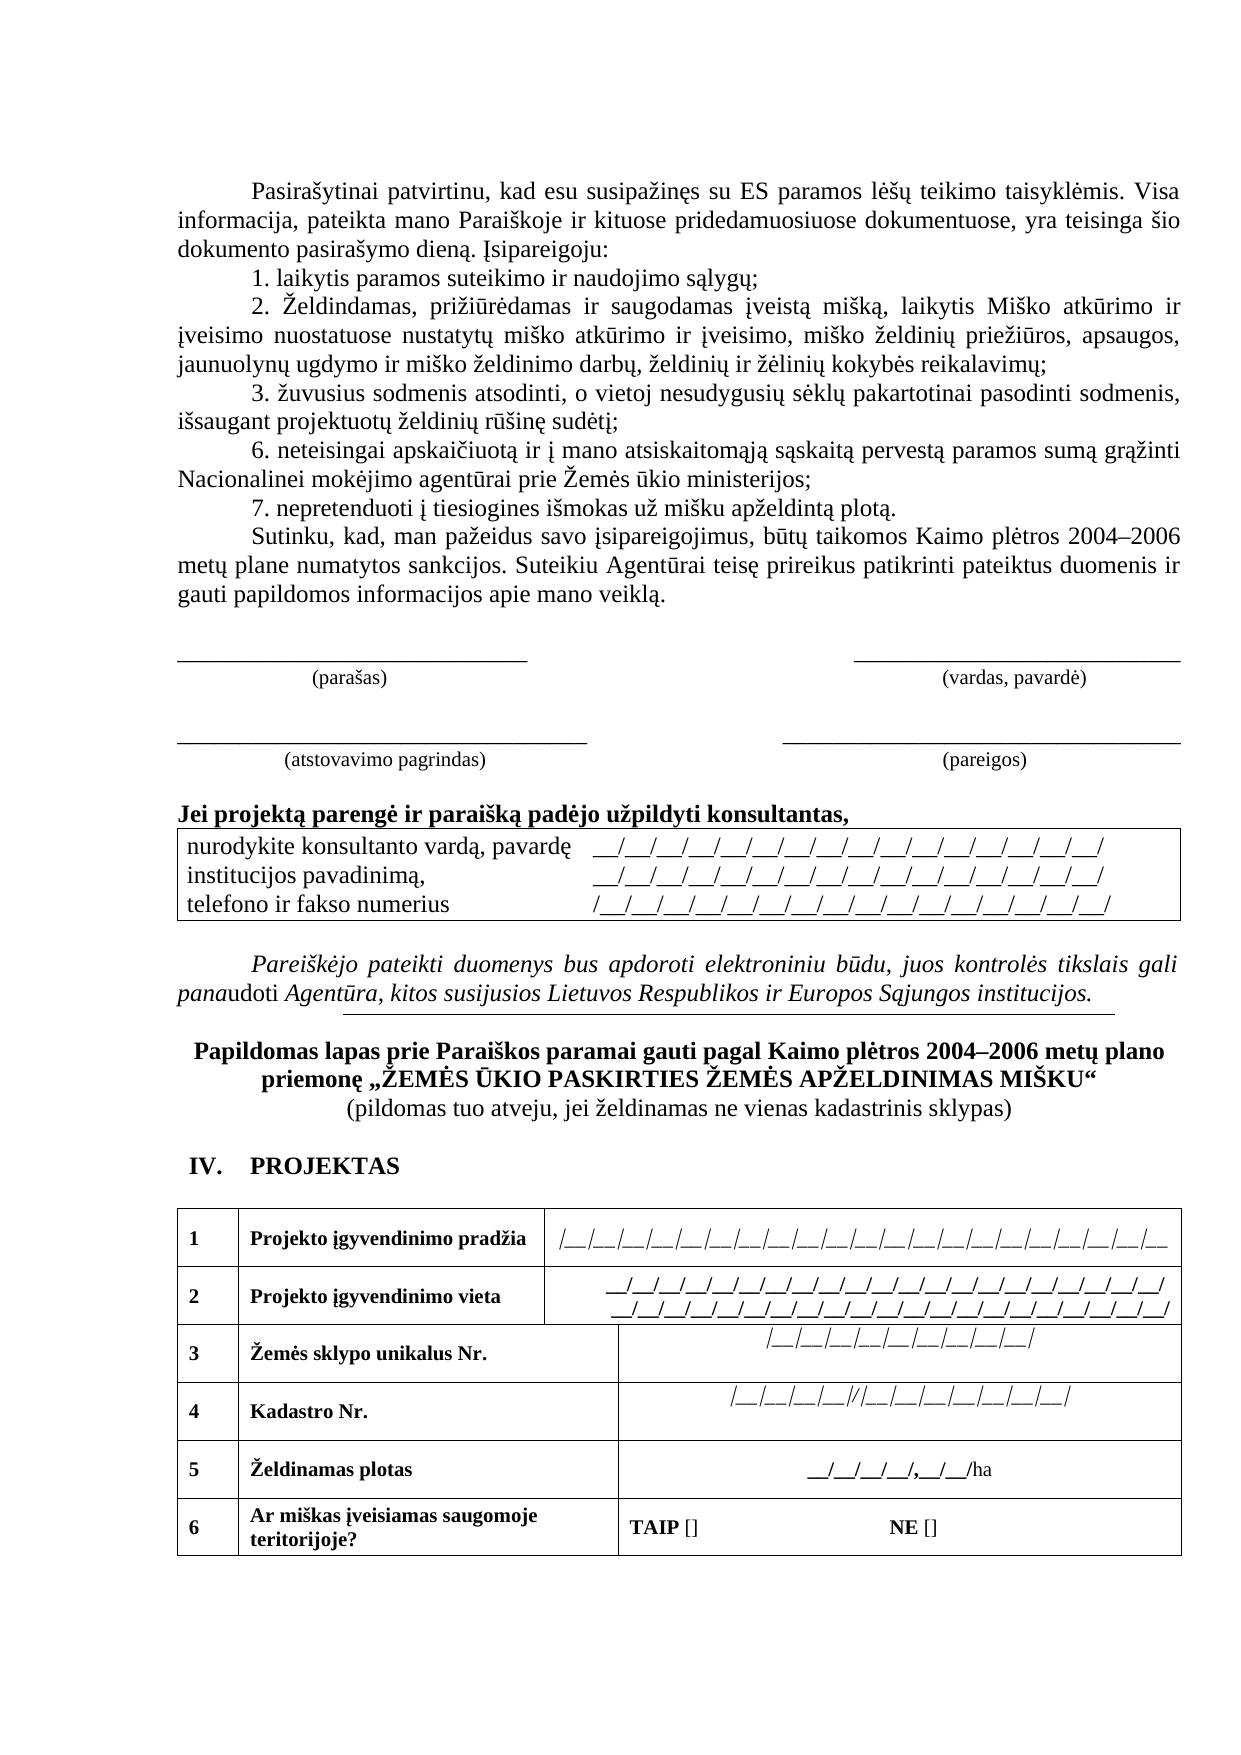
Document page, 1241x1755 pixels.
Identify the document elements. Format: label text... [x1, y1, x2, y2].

table_cell 1 [178, 1209, 238, 1266]
table_cell Projekto įgyvendinimo vieta [239, 1267, 544, 1324]
table_cell 3 [178, 1325, 238, 1382]
text 7. nepretenduoti į tiesiogines išmokas už mišku apželdintą plotą. [177, 493, 1181, 521]
table_cell Projekto įgyvendinimo pradžia [239, 1209, 544, 1266]
table_cell 2 [178, 1267, 238, 1324]
table_cell |__|__|__|__|__|__|__|__|__| [619, 1325, 1181, 1382]
table_cell Ar miškas įveisiamas saugomoje teritorijoje? [239, 1499, 618, 1555]
table_header IV. [177, 1151, 239, 1208]
text Papildomas lapas prie Paraiškos paramai gauti pagal Kaimo plėtros 2004–2006 metų plano priemonę „ŽEMĖS ŪKIO PASKIRTIES ŽEMĖS APŽELDINIMAS MIŠKU“ [177, 1036, 1181, 1093]
table_cell |__|__|__|__|__|__|__|__|__|__|__|__|__|__|__|__|__|__|__|__|__ [545, 1209, 1181, 1266]
text telefono ir fakso numerius /__/__/__/__/__/__/__/__/__/__/__/__/__/__/__/__/ [178, 886, 1180, 920]
text 1. laikytis paramos suteikimo ir naudojimo sąlygų; [177, 263, 1181, 291]
table_cell 6 [178, 1499, 238, 1555]
text (parašas) (vardas, pavardė) [177, 665, 1181, 689]
table_cell 5 [178, 1441, 238, 1497]
text (pildomas tuo atveju, jei želdinamas ne vienas kadastrinis sklypas) [177, 1093, 1181, 1122]
table_cell __/__/__/__/__/__/__/__/__/__/__/__/__/__/__/__/__/__/__/__/__/ __/__/__/__/__/__/__/__/__/__/__/__/__/__/__/__/__/__/__/__/__/ [545, 1267, 1181, 1324]
text Pasirašytinai patvirtinu, kad esu susipažinęs su ES paramos lėšų teikimo taisyklėmis. Visa informacija, pateikta mano Paraiškoje ir kituose pridedamuosiuose dokumentuose, yra teisinga šio dokumento pasirašymo dieną. Įsipareigoju: [177, 176, 1181, 263]
text 3. žuvusius sodmenis atsodinti, o vietoj nesudygusių sėklų pakartotinai pasodinti sodmenis, išsaugant projektuotų želdinių rūšinę sudėtį; [177, 378, 1181, 435]
table_header Projektas [239, 1151, 1181, 1208]
text Pareiškėjo pateikti duomenys bus apdoroti elektroniniu būdu, juos kontrolės tikslais gali panaudoti Agentūra, kitos susijusios Lietuvos Respublikos ir Europos Sąjungos institucijos. [177, 949, 1181, 1007]
text Jei projektą parengė ir paraišką padėjo užpildyti konsultantas, [177, 799, 1181, 828]
text 6. neteisingai apskaičiuotą ir į mano atsiskaitomąją sąskaitą pervestą paramos sumą grąžinti Nacionalinei mokėjimo agentūrai prie Žemės ūkio ministerijos; [177, 435, 1181, 493]
text nurodykite konsultanto vardą, pavardę __/__/__/__/__/__/__/__/__/__/__/__/__/__/__/__/ [178, 829, 1180, 857]
text Sutinku, kad, man pažeidus savo įsipareigojimus, būtų taikomos Kaimo plėtros 2004–2006 metų plane numatytos sankcijos. Suteikiu Agentūrai teisę prireikus patikrinti pateiktus duomenis ir gauti papildomos informacijos apie mano veiklą. [177, 521, 1181, 608]
text 2. Želdindamas, prižiūrėdamas ir saugodamas įveistą mišką, laikytis Miško atkūrimo ir įveisimo nuostatuose nustatytų miško atkūrimo ir įveisimo, miško želdinių priežiūros, apsaugos, jaunuolynų ugdymo ir miško želdinimo darbų, želdinių ir žėlinių kokybės reikalavimų; [177, 291, 1181, 378]
table_cell __/__/__/__/,__/__/ha [619, 1441, 1181, 1497]
text institucijos pavadinimą, __/__/__/__/__/__/__/__/__/__/__/__/__/__/__/__/ [178, 857, 1180, 886]
table_cell TAIP [] NE [] [619, 1499, 1181, 1555]
table_cell Žemės sklypo unikalus Nr. [239, 1325, 618, 1382]
text (atstovavimo pagrindas) (pareigos) [177, 747, 1181, 771]
table_cell |__|__|__|__|/|__|__|__|__|__|__|__| [619, 1383, 1181, 1439]
table_cell Želdinamas plotas [239, 1441, 618, 1497]
table_cell 4 [178, 1383, 238, 1439]
table_cell Kadastro Nr. [239, 1383, 618, 1439]
